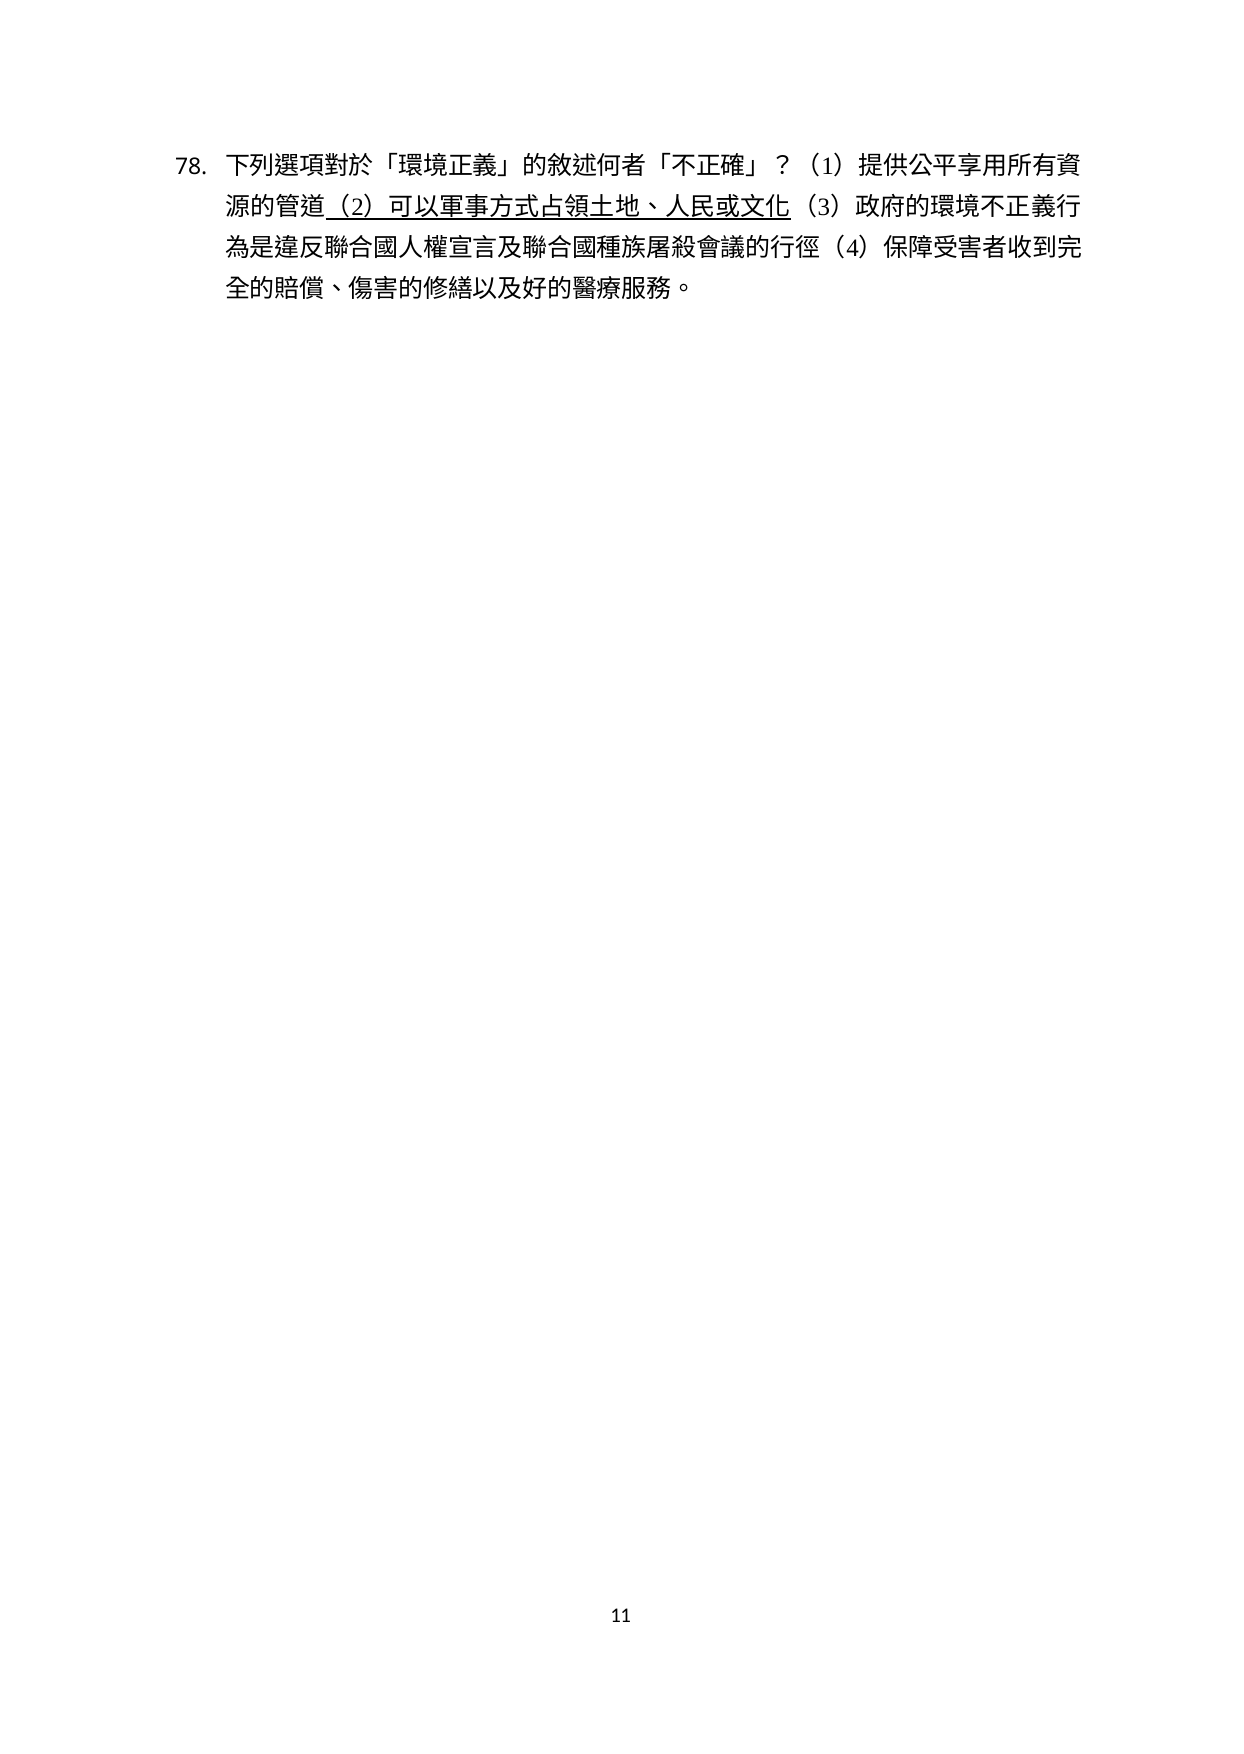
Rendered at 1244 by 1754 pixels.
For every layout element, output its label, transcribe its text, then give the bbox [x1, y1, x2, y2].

list 下列選項對於「環境正義」的敘述何者「不正確」？（1）提供公平享用所有資源的管道（2）可以軍事方式占領土地、人民或文化（3）政府的環境不正義行為是違反聯合國人權宣言及聯合國種族屠殺會議的行徑（4）保障受害者收到完全的賠償、傷害的修繕以及好的醫療服務。 [175, 146, 1082, 305]
